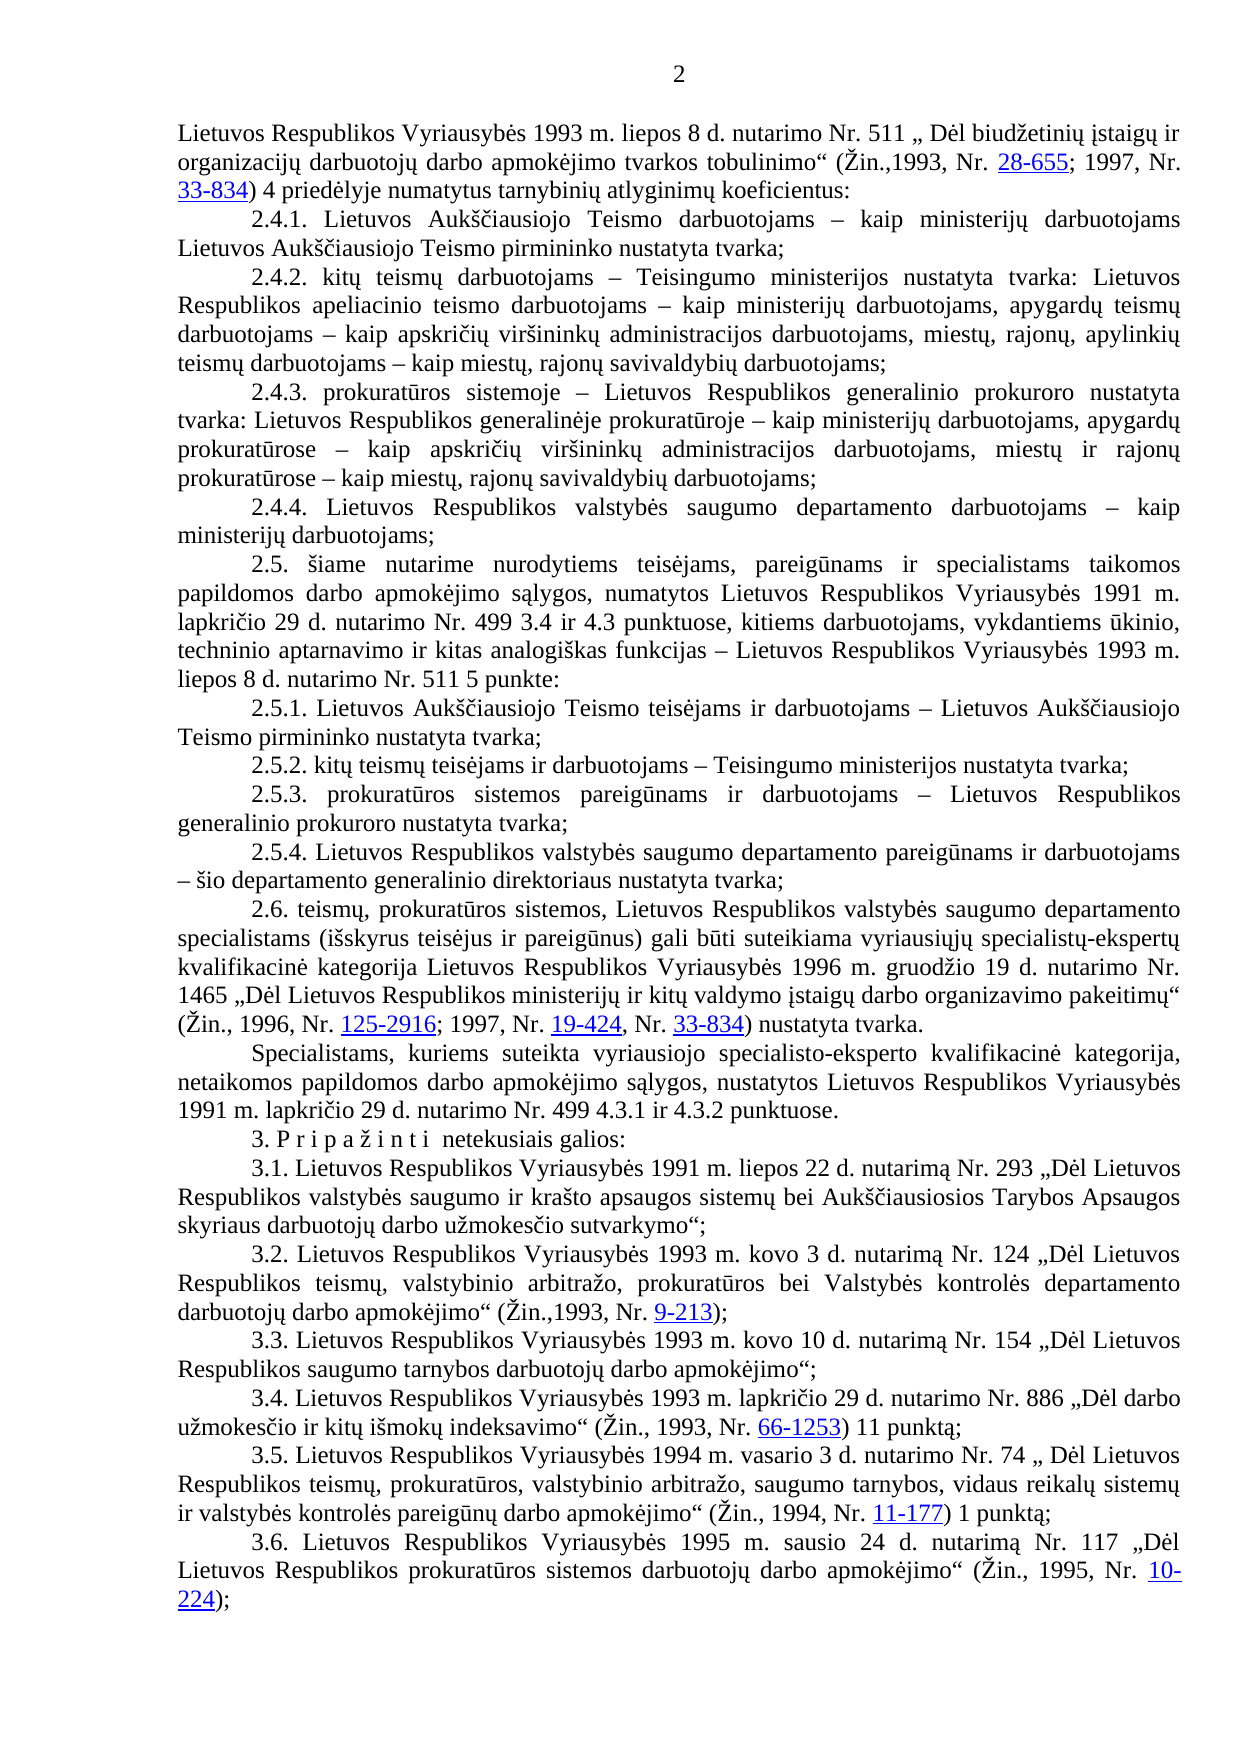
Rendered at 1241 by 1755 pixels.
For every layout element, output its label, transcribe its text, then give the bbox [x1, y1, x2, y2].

text 3.6. Lietuvos Respublikos Vyriausybės 1995 m. sausio 24 d. nutarimą Nr. 117 „Dėl Lietuvos Respublikos prokuratūros sistemos darbuotojų darbo apmokėjimo“ (Žin., 1995, Nr. 10-224); [177, 1527, 1181, 1613]
text 2.5.2. kitų teismų teisėjams ir darbuotojams – Teisingumo ministerijos nustatyta tvarka; [177, 751, 1181, 779]
text 2.4.3. prokuratūros sistemoje – Lietuvos Respublikos generalinio prokuroro nustatyta tvarka: Lietuvos Respublikos generalinėje prokuratūroje – kaip ministerijų darbuotojams, apygardų prokuratūrose – kaip apskričių viršininkų administracijos darbuotojams, miestų ir rajonų prokuratūrose – kaip miestų, rajonų savivaldybių darbuotojams; [177, 377, 1181, 492]
text Lietuvos Respublikos Vyriausybės 1993 m. liepos 8 d. nutarimo Nr. 511 „ Dėl biudžetinių įstaigų ir organizacijų darbuotojų darbo apmokėjimo tvarkos tobulinimo“ (Žin.,1993, Nr. 28-655; 1997, Nr. 33-834) 4 priedėlyje numatytus tarnybinių atlyginimų koeficientus: [177, 118, 1181, 204]
text 3.2. Lietuvos Respublikos Vyriausybės 1993 m. kovo 3 d. nutarimą Nr. 124 „Dėl Lietuvos Respublikos teismų, valstybinio arbitražo, prokuratūros bei Valstybės kontrolės departamento darbuotojų darbo apmokėjimo“ (Žin.,1993, Nr. 9-213); [177, 1239, 1181, 1326]
text Specialistams, kuriems suteikta vyriausiojo specialisto-eksperto kvalifikacinė kategorija, netaikomos papildomos darbo apmokėjimo sąlygos, nustatytos Lietuvos Respublikos Vyriausybės 1991 m. lapkričio 29 d. nutarimo Nr. 499 4.3.1 ir 4.3.2 punktuose. [177, 1038, 1181, 1124]
text 3. Pripažinti netekusiais galios: [177, 1124, 1181, 1153]
text 2.4.1. Lietuvos Aukščiausiojo Teismo darbuotojams – kaip ministerijų darbuotojams Lietuvos Aukščiausiojo Teismo pirmininko nustatyta tvarka; [177, 204, 1181, 262]
text 2.5. šiame nutarime nurodytiems teisėjams, pareigūnams ir specialistams taikomos papildomos darbo apmokėjimo sąlygos, numatytos Lietuvos Respublikos Vyriausybės 1991 m. lapkričio 29 d. nutarimo Nr. 499 3.4 ir 4.3 punktuose, kitiems darbuotojams, vykdantiems ūkinio, techninio aptarnavimo ir kitas analogiškas funkcijas – Lietuvos Respublikos Vyriausybės 1993 m. liepos 8 d. nutarimo Nr. 511 5 punkte: [177, 549, 1181, 693]
text 3.5. Lietuvos Respublikos Vyriausybės 1994 m. vasario 3 d. nutarimo Nr. 74 „ Dėl Lietuvos Respublikos teismų, prokuratūros, valstybinio arbitražo, saugumo tarnybos, vidaus reikalų sistemų ir valstybės kontrolės pareigūnų darbo apmokėjimo“ (Žin., 1994, Nr. 11-177) 1 punktą; [177, 1441, 1181, 1527]
text 2.6. teismų, prokuratūros sistemos, Lietuvos Respublikos valstybės saugumo departamento specialistams (išskyrus teisėjus ir pareigūnus) gali būti suteikiama vyriausiųjų specialistų-ekspertų kvalifikacinė kategorija Lietuvos Respublikos Vyriausybės 1996 m. gruodžio 19 d. nutarimo Nr. 1465 „Dėl Lietuvos Respublikos ministerijų ir kitų valdymo įstaigų darbo organizavimo pakeitimų“ (Žin., 1996, Nr. 125-2916; 1997, Nr. 19-424, Nr. 33-834) nustatyta tvarka. [177, 894, 1181, 1038]
text 2.5.4. Lietuvos Respublikos valstybės saugumo departamento pareigūnams ir darbuotojams – šio departamento generalinio direktoriaus nustatyta tvarka; [177, 837, 1181, 894]
text 2.5.1. Lietuvos Aukščiausiojo Teismo teisėjams ir darbuotojams – Lietuvos Aukščiausiojo Teismo pirmininko nustatyta tvarka; [177, 693, 1181, 751]
text 3.4. Lietuvos Respublikos Vyriausybės 1993 m. lapkričio 29 d. nutarimo Nr. 886 „Dėl darbo užmokesčio ir kitų išmokų indeksavimo“ (Žin., 1993, Nr. 66-1253) 11 punktą; [177, 1383, 1181, 1441]
text 2.4.4. Lietuvos Respublikos valstybės saugumo departamento darbuotojams – kaip ministerijų darbuotojams; [177, 492, 1181, 549]
text 3.3. Lietuvos Respublikos Vyriausybės 1993 m. kovo 10 d. nutarimą Nr. 154 „Dėl Lietuvos Respublikos saugumo tarnybos darbuotojų darbo apmokėjimo“; [177, 1326, 1181, 1383]
text 2.4.2. kitų teismų darbuotojams – Teisingumo ministerijos nustatyta tvarka: Lietuvos Respublikos apeliacinio teismo darbuotojams – kaip ministerijų darbuotojams, apygardų teismų darbuotojams – kaip apskričių viršininkų administracijos darbuotojams, miestų, rajonų, apylinkių teismų darbuotojams – kaip miestų, rajonų savivaldybių darbuotojams; [177, 262, 1181, 377]
text 3.1. Lietuvos Respublikos Vyriausybės 1991 m. liepos 22 d. nutarimą Nr. 293 „Dėl Lietuvos Respublikos valstybės saugumo ir krašto apsaugos sistemų bei Aukščiausiosios Tarybos Apsaugos skyriaus darbuotojų darbo užmokesčio sutvarkymo“; [177, 1153, 1181, 1239]
text 2.5.3. prokuratūros sistemos pareigūnams ir darbuotojams – Lietuvos Respublikos generalinio prokuroro nustatyta tvarka; [177, 779, 1181, 837]
